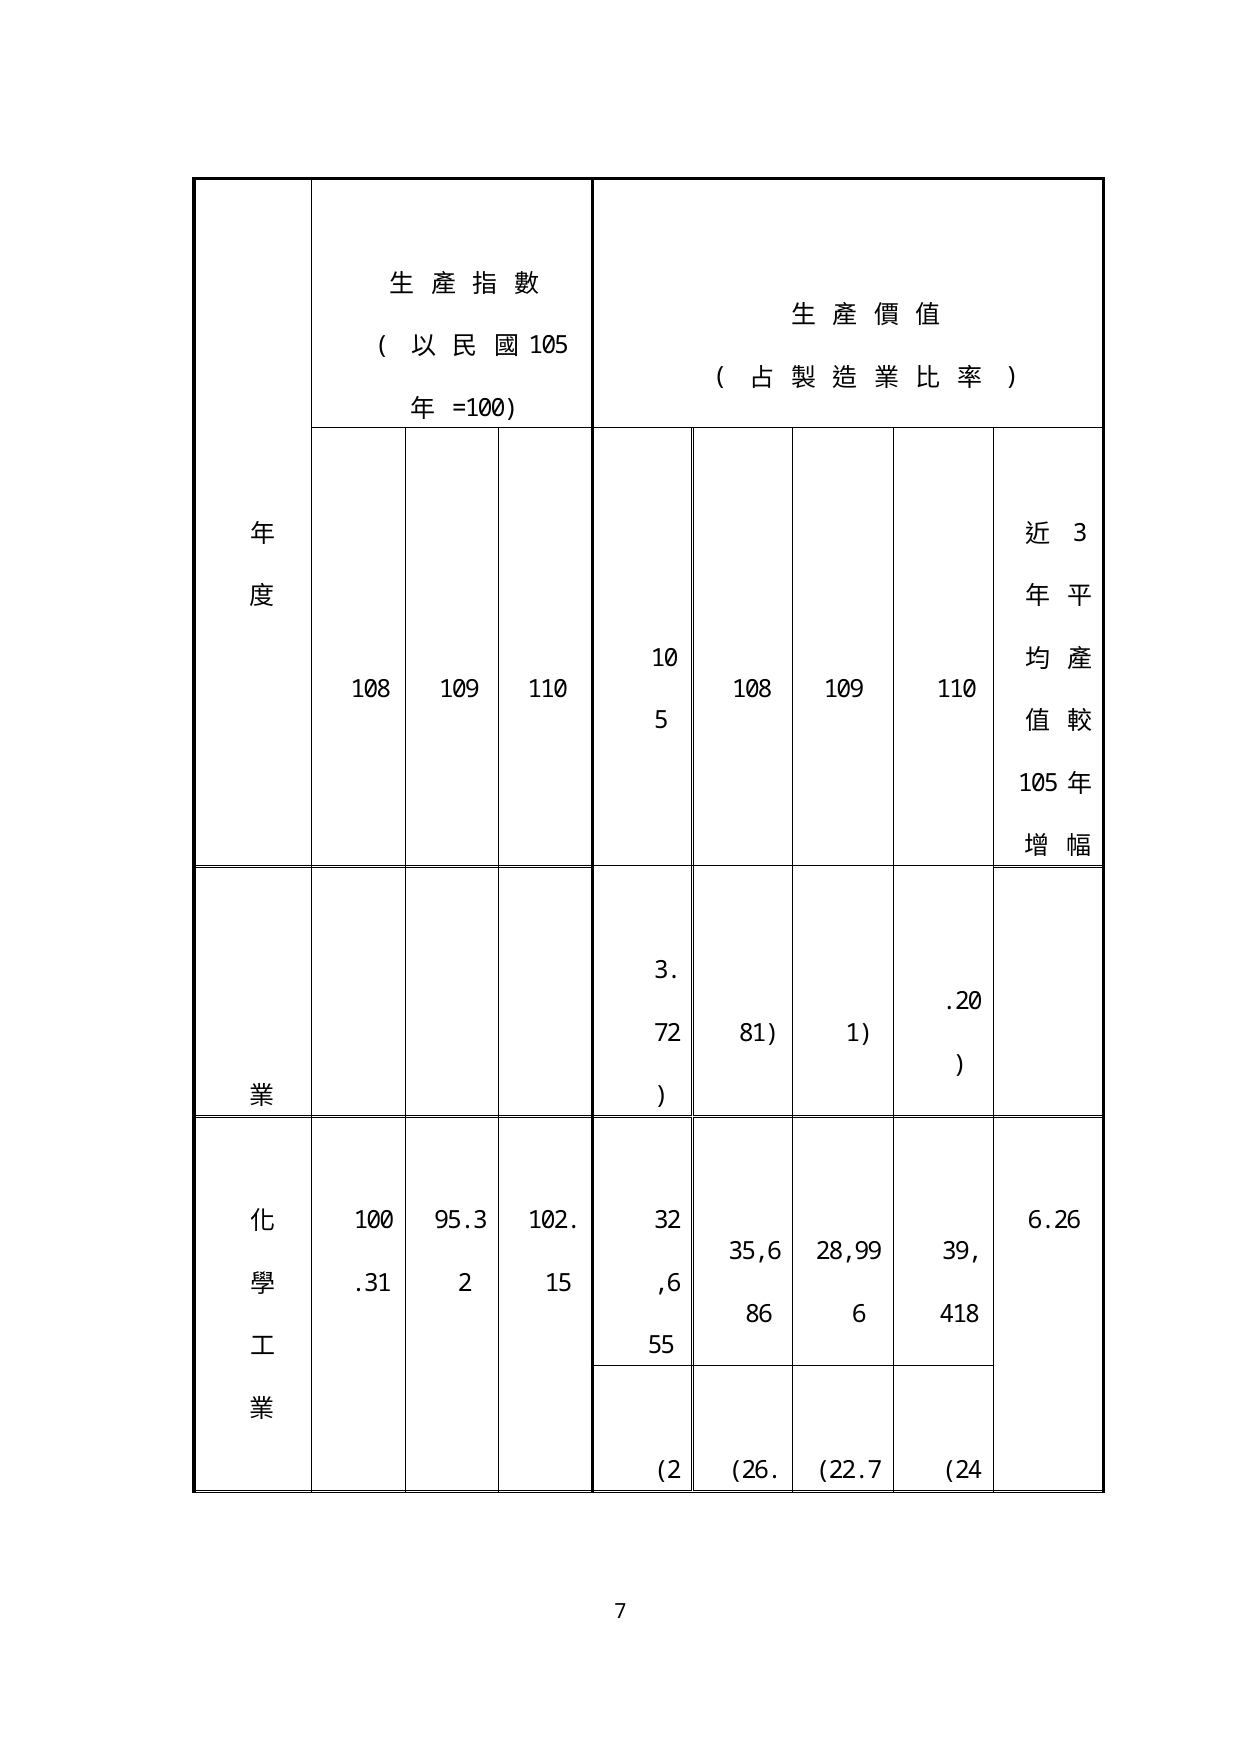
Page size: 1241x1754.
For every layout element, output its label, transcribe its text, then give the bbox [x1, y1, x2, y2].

table_header 年度 [196, 180, 311, 865]
table_cell 化學工業 [196, 1118, 311, 1490]
table_cell (2 [594, 1366, 691, 1490]
table_cell 110 [894, 428, 993, 865]
table_cell [312, 868, 405, 1115]
table_cell 32,655 [594, 1118, 691, 1365]
table_header 生產價值 (占製造業比率) [594, 180, 1102, 427]
table_cell 業 [196, 868, 311, 1115]
table_cell 近3年平均產值較105年增幅 [994, 428, 1102, 865]
table_cell 1) [793, 866, 893, 1115]
table_cell [994, 868, 1102, 1115]
table_cell 109 [406, 428, 498, 865]
table_cell (24 [894, 1366, 993, 1490]
table_cell 81) [694, 866, 792, 1115]
table_cell .20) [894, 866, 993, 1115]
table_cell [499, 868, 591, 1115]
table_cell 3.72) [594, 866, 691, 1115]
table_header 生產指數 (以民國105年=100) [312, 180, 591, 427]
table_cell 6.26 [994, 1118, 1102, 1490]
table_cell (26. [694, 1366, 792, 1490]
table_cell 108 [312, 428, 405, 865]
table_cell 109 [793, 428, 893, 865]
table_cell 39,418 [894, 1118, 993, 1365]
table_cell 28,996 [793, 1118, 893, 1365]
table_cell (22.7 [793, 1366, 893, 1490]
table_cell 108 [694, 428, 792, 865]
table_cell [406, 868, 498, 1115]
table_cell 102.15 [499, 1118, 591, 1490]
table_cell 35,686 [694, 1118, 792, 1365]
table_cell 95.32 [406, 1118, 498, 1490]
table_cell 110 [499, 428, 591, 865]
table_cell 105 [594, 428, 691, 865]
table_cell 100.31 [312, 1118, 405, 1490]
